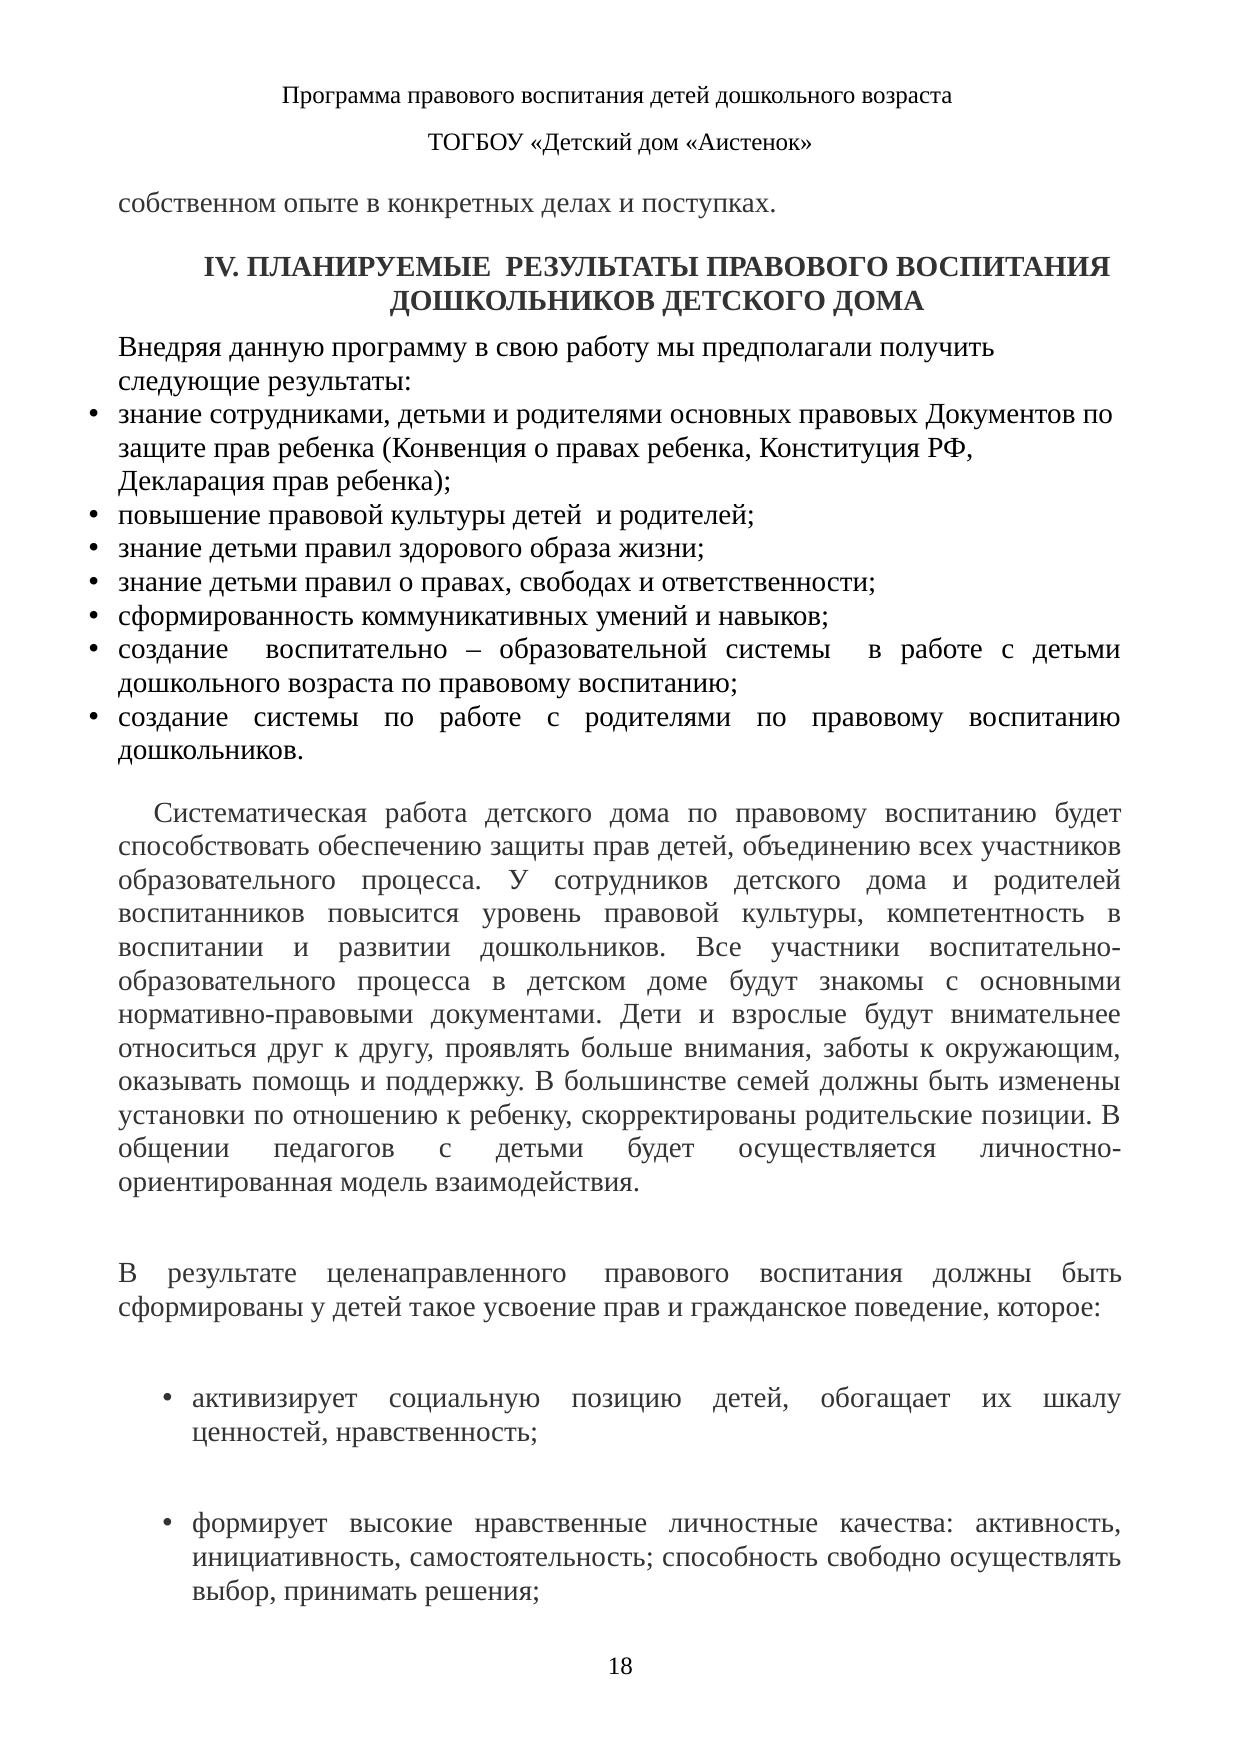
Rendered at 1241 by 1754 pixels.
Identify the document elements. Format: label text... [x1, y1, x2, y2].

list Внедряя данную программу в свою работу мы предполагали получить следующие результаты: [88, 329, 1122, 396]
list знание детьми правил о правах, свободах и ответственности; [88, 564, 1122, 598]
list собственном опыте в конкретных делах и поступках. [88, 185, 1114, 218]
list В результате целенаправленного правового воспитания должны быть сформированы у детей такое усвоение прав и гражданское поведение, которое: [88, 1255, 1122, 1322]
list Систематическая работа детского дома по правовому воспитанию будет способствовать обеспечению защиты прав детей, объединению всех участников образовательного процесса. У сотрудников детского дома и родителей воспитанников повысится уровень правовой культуры, компетентность в воспитании и развитии дошкольников. Все участники воспитательно-образовательного процесса в детском доме будут знакомы с основными нормативно-правовыми документами. Дети и взрослые будут внимательнее относиться друг к другу, проявлять больше внимания, заботы к окружающим, оказывать помощь и поддержку. В большинстве семей должны быть изменены установки по отношению к ребенку, скорректированы родительские позиции. В общении педагогов с детьми будет осуществляется личностно- ориентированная модель взаимодействия. [88, 795, 1122, 1197]
list знание детьми правил здорового образа жизни; [88, 531, 1122, 564]
list IV. ПЛАНИРУЕМЫЕ РЕЗУЛЬТАТЫ ПРАВОВОГО ВОСПИТАНИЯ ДОШКОЛЬНИКОВ ДЕТСКОГО ДОМА [162, 249, 1122, 317]
list формирует высокие нравственные личностные качества: активность, инициативность, самостоятельность; способность свободно осуществлять выбор, принимать решения; [162, 1505, 1122, 1606]
list сформированность коммуникативных умений и навыков; [88, 598, 1122, 632]
list создание системы по работе с родителями по правовому воспитанию дошкольников. [88, 699, 1122, 766]
list создание воспитательно – образовательной системы в работе с детьми дошкольного возраста по правовому воспитанию; [88, 632, 1122, 699]
list активизирует социальную позицию детей, обогащает их шкалу ценностей, нравственность; [162, 1380, 1122, 1447]
list повышение правовой культуры детей и родителей; [88, 497, 1122, 531]
list знание сотрудниками, детьми и родителями основных правовых Документов по защите прав ребенка (Конвенция о правах ребенка, Конституция РФ, Декларация прав ребенка); [88, 396, 1122, 497]
